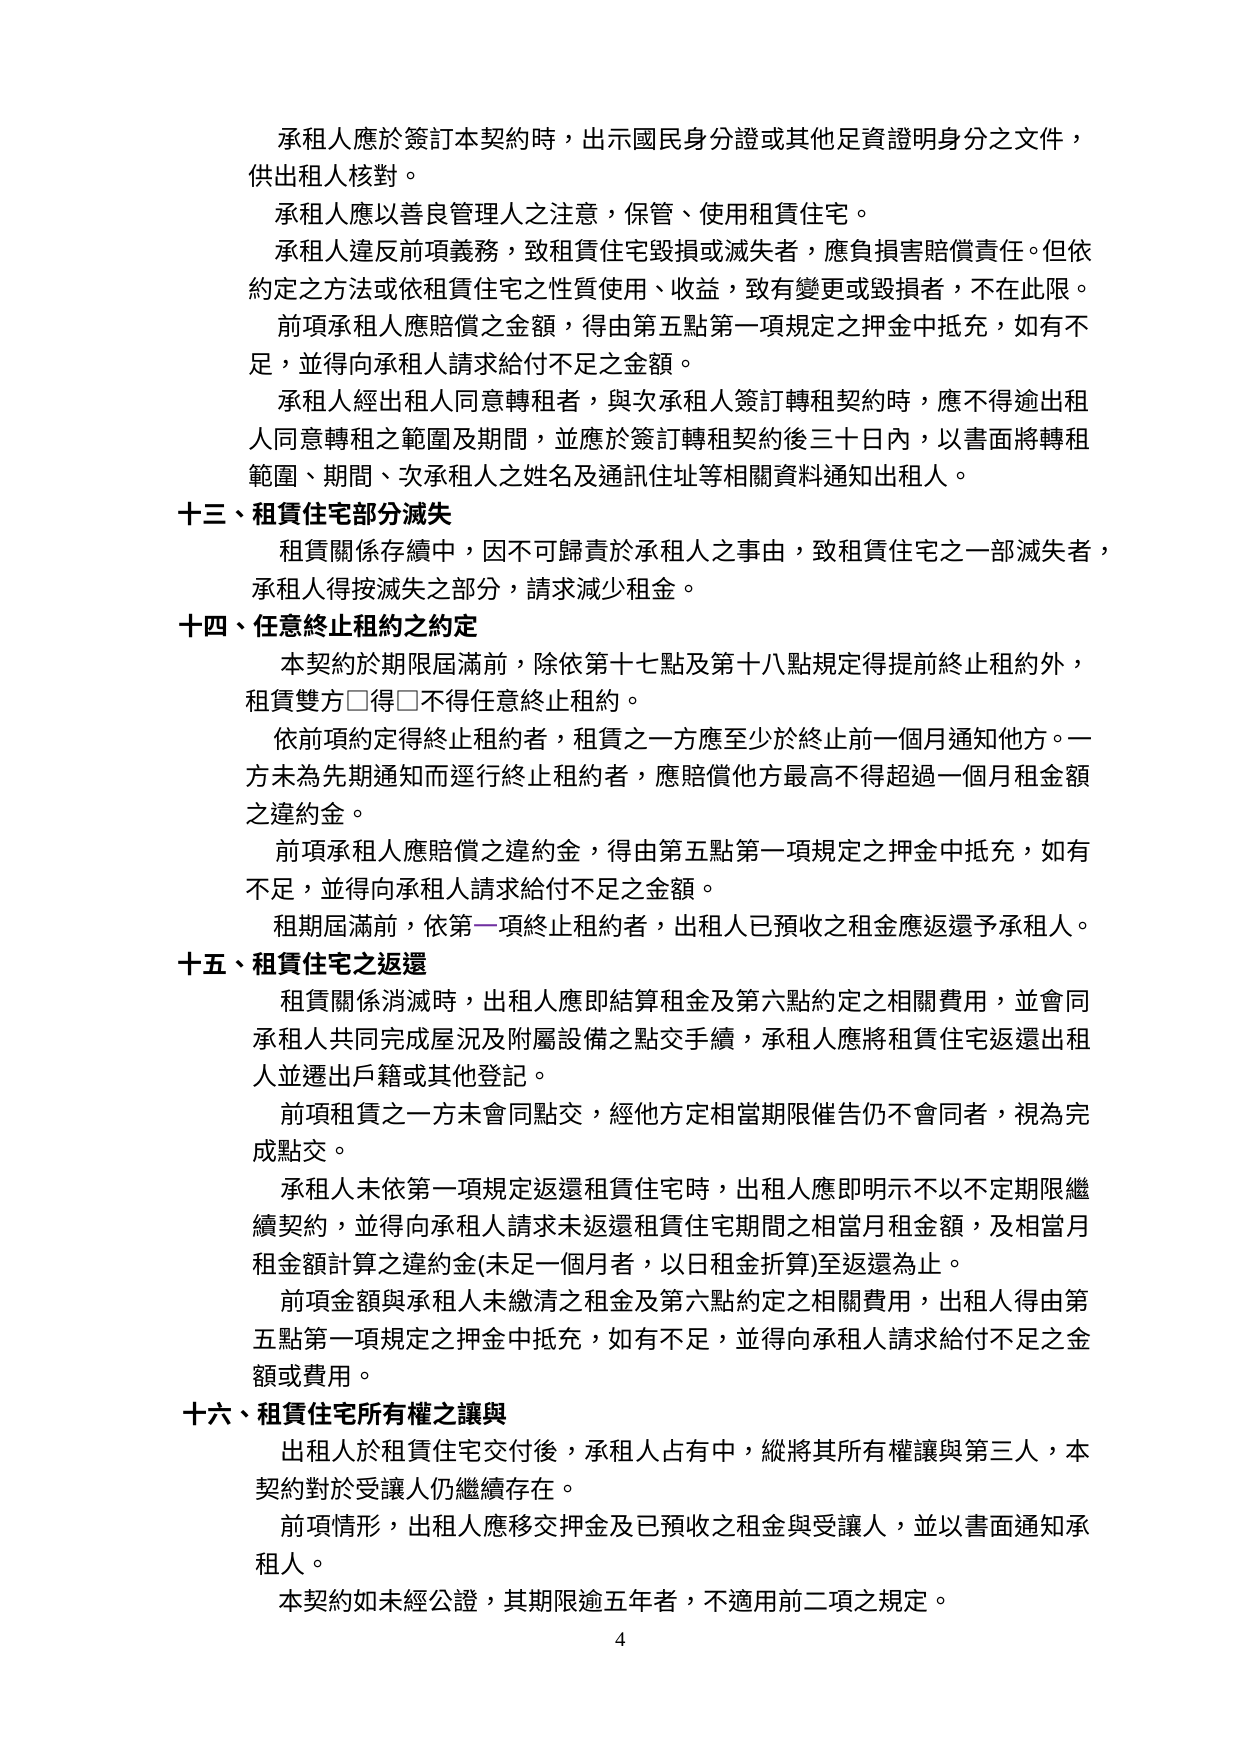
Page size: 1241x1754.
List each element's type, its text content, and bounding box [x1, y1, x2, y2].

text 出租人於租賃住宅交付後，承租人占有中，縱將其所有權讓與第三人，本契約對於受讓人仍繼續存在。 [253, 1431, 1092, 1506]
text 十五、租賃住宅之返還 [177, 943, 1092, 981]
text 前項金額與承租人未繳清之租金及第六點約定之相關費用，出租人得由第五點第一項規定之押金中抵充，如有不足，並得向承租人請求給付不足之金額或費用。 [252, 1281, 1092, 1393]
text 承租人違反前項義務，致租賃住宅毀損或滅失者，應負損害賠償責任。但依約定之方法或依租賃住宅之性質使用、收益，致有變更或毀損者，不在此限。 [248, 231, 1092, 306]
text 本契約於期限屆滿前，除依第十七點及第十八點規定得提前終止租約外，租賃雙方□得□不得任意終止租約。 [245, 643, 1092, 718]
text 十六、租賃住宅所有權之讓與 [183, 1393, 1092, 1431]
text 租賃關係存續中，因不可歸責於承租人之事由，致租賃住宅之一部滅失者，承租人得按滅失之部分，請求減少租金。 [244, 531, 1092, 606]
text 承租人應以善良管理人之注意，保管、使用租賃住宅。 [248, 193, 1092, 231]
text 承租人應於簽訂本契約時，出示國民身分證或其他足資證明身分之文件，供出租人核對。 [248, 118, 1092, 193]
text 前項情形，出租人應移交押金及已預收之租金與受讓人，並以書面通知承租人。 [253, 1506, 1092, 1581]
text 十三、租賃住宅部分滅失 [177, 493, 1092, 531]
text 前項承租人應賠償之金額，得由第五點第一項規定之押金中抵充，如有不足，並得向承租人請求給付不足之金額。 [248, 306, 1092, 381]
text 十四、任意終止租約之約定 [178, 606, 1092, 643]
text 前項租賃之一方未會同點交，經他方定相當期限催告仍不會同者，視為完成點交。 [252, 1093, 1092, 1168]
text 租期屆滿前，依第一項終止租約者，出租人已預收之租金應返還予承租人。 [245, 906, 1092, 943]
text 前項承租人應賠償之違約金，得由第五點第一項規定之押金中抵充，如有不足，並得向承租人請求給付不足之金額。 [245, 831, 1092, 906]
text 承租人經出租人同意轉租者，與次承租人簽訂轉租契約時，應不得逾出租人同意轉租之範圍及期間，並應於簽訂轉租契約後三十日內，以書面將轉租範圍、期間、次承租人之姓名及通訊住址等相關資料通知出租人。 [248, 381, 1092, 493]
text 承租人未依第一項規定返還租賃住宅時，出租人應即明示不以不定期限繼續契約，並得向承租人請求未返還租賃住宅期間之相當月租金額，及相當月租金額計算之違約金(未足一個月者，以日租金折算)至返還為止。 [252, 1168, 1092, 1281]
text 依前項約定得終止租約者，租賃之一方應至少於終止前一個月通知他方。一方未為先期通知而逕行終止租約者，應賠償他方最高不得超過一個月租金額之違約金。 [245, 718, 1092, 831]
text 本契約如未經公證，其期限逾五年者，不適用前二項之規定。 [178, 1581, 1092, 1618]
text 租賃關係消滅時，出租人應即結算租金及第六點約定之相關費用，並會同承租人共同完成屋況及附屬設備之點交手續，承租人應將租賃住宅返還出租人並遷出戶籍或其他登記。 [252, 981, 1092, 1093]
